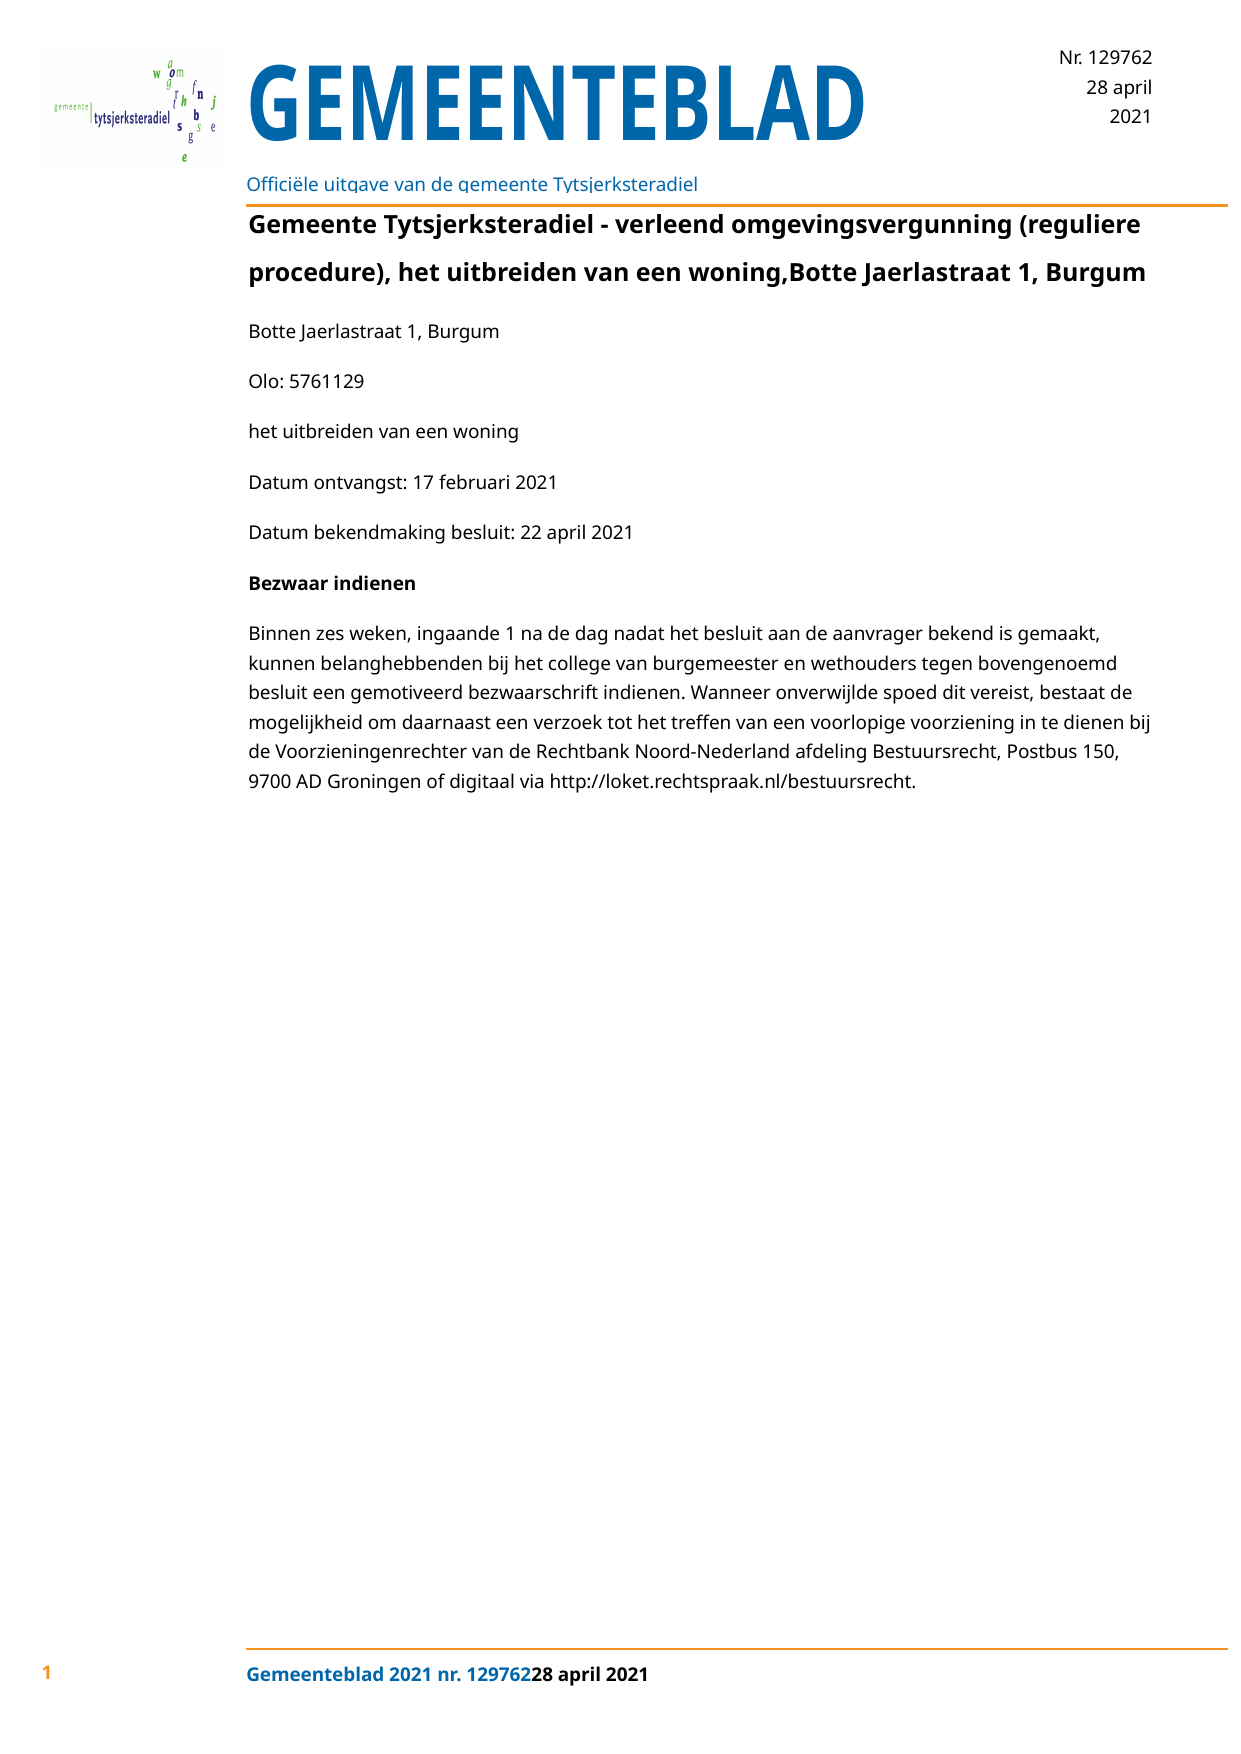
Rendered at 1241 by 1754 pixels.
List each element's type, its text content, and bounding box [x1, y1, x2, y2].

text Datum ontvangst: 17 februari 2021 [248, 469, 1152, 495]
text Gemeente Tytsjerksteradiel - verleend omgevingsvergunning (reguliere procedure), het uitbreiden van een woning,Botte Jaerlastraat 1, Burgum [248, 207, 1152, 288]
text Botte Jaerlastraat 1, Burgum [248, 318, 1152, 344]
picture [41, 47, 231, 172]
text Olo: 5761129 [248, 368, 1152, 394]
text Bezwaar indienen [248, 570, 1152, 596]
text Binnen zes weken, ingaande 1 na de dag nadat het besluit aan de aanvrager bekend is gemaakt, kunnen belanghebbenden bij het college van burgemeester en wethouders tegen bovengenoemd besluit een gemotiveerd bezwaarschrift indienen. Wanneer onverwijlde spoed dit vereist, bestaat de mogelijkheid om daarnaast een verzoek tot het treffen van een voorlopige voorziening in te dienen bij de Voorzieningenrechter van de Rechtbank Noord-Nederland afdeling Bestuursrecht, Postbus 150, 9700 AD Groningen of digitaal via http://loket.rechtspraak.nl/bestuursrecht. [248, 620, 1152, 794]
text Datum bekendmaking besluit: 22 april 2021 [248, 519, 1152, 545]
text het uitbreiden van een woning [248, 419, 1152, 444]
